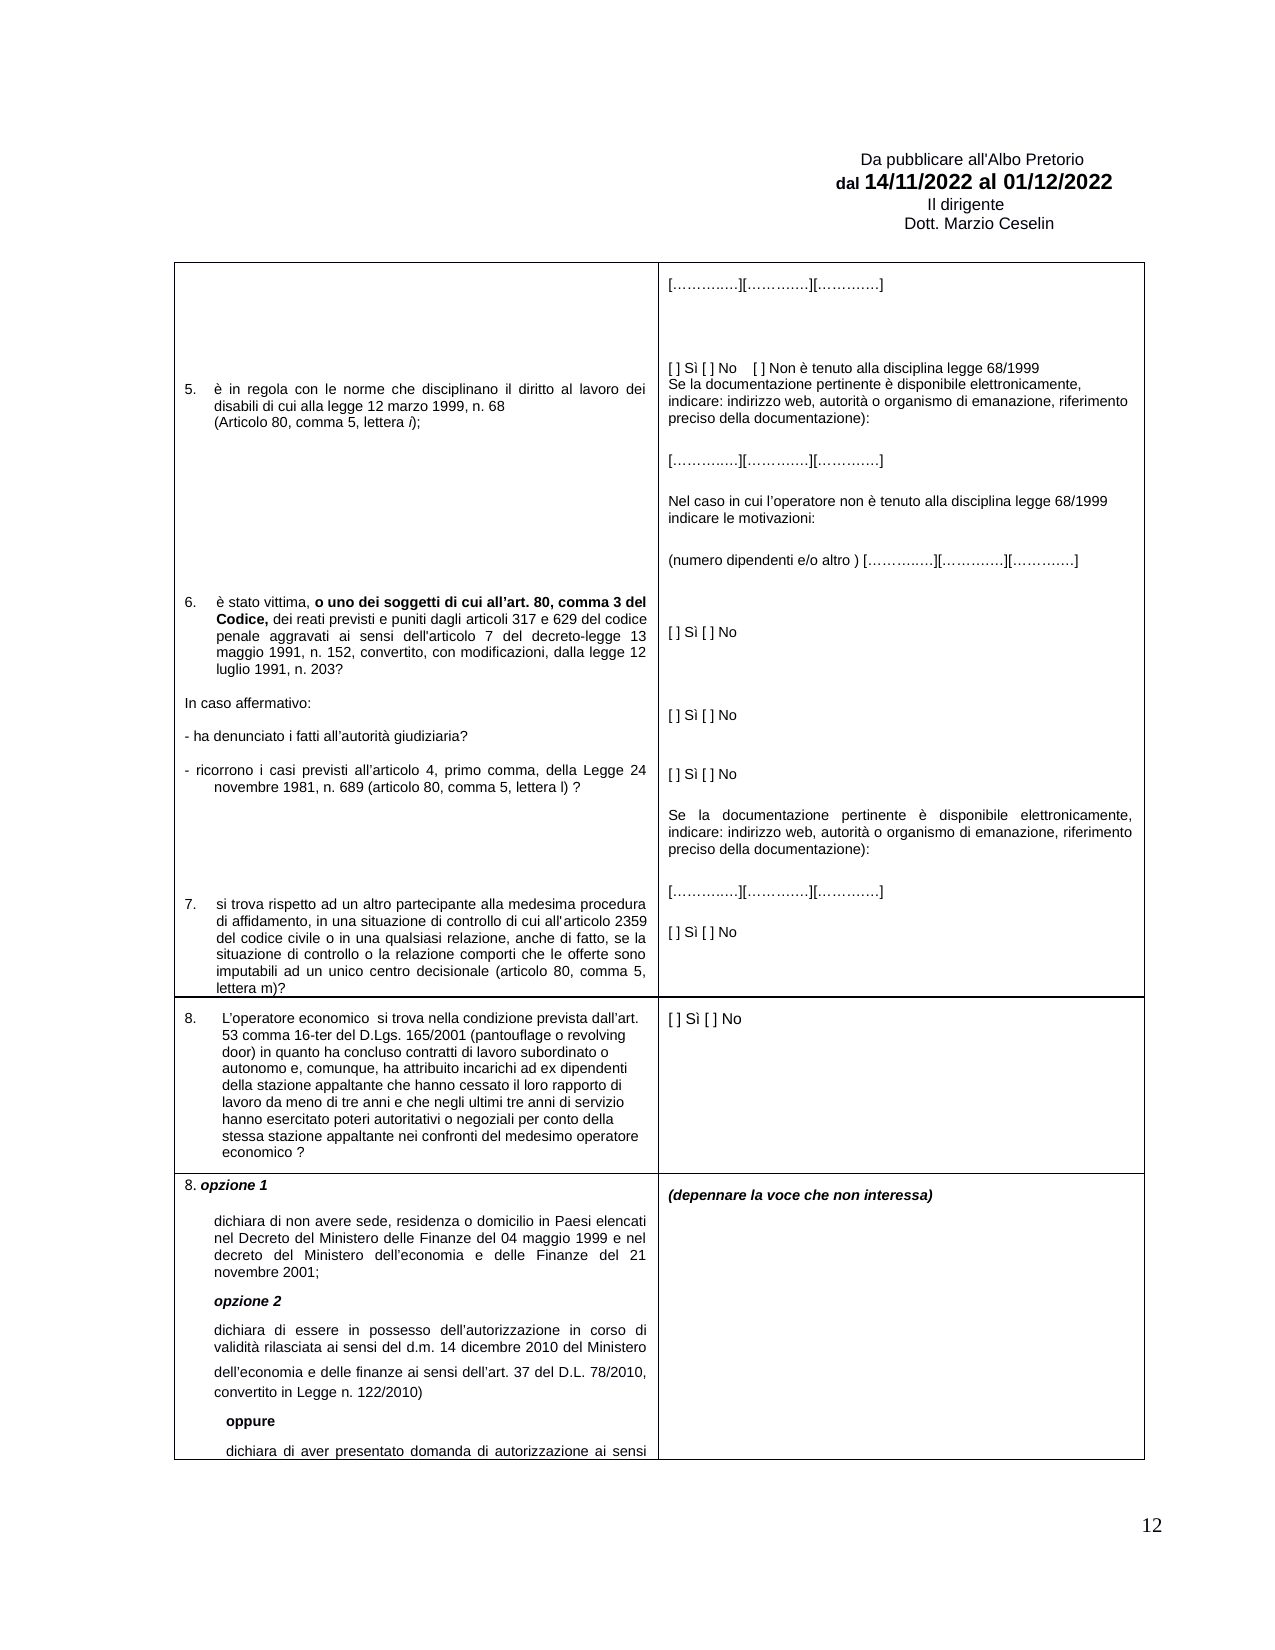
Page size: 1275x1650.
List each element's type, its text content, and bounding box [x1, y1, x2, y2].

table_cell L’operatore economico si trova in una delle seguenti situazioni ? è stato soggetto alla sanzione interdittiva di cui all'articolo 9, comma 2, lettera c) del decreto legislativo 8 giugno 2001, n. 231 o ad altra sanzione che comporta il divieto di contrarre con la pubblica amministrazione, compresi i provvedimenti interdittivi di cui all'articolo 14 del decreto legislativo 9 aprile 2008, n. 81 (Articolo 80, comma 5, lettera f); è iscritto nel Casellario informatico tenuto dall'Osservatorio dell'ANAC per aver presentato false dichiarazioni o falsa documentazione nelle procedure di gara e negli affidamenti di subappalti (il motivo di esclusione perdura fino a quando opera l'iscrizione nel Casellario informatico) o nella procedura di gara in corso e negli affidamenti di subappalti sono presentate documentazione o dichiarazioni non veritiere (Articolo 80, comma 5, lettera f-bis e f-ter); è iscritto nel casellario informatico tenuto dall'Osservatorio dell'ANAC per aver presentato false dichiarazioni o falsa documentazione ai fini del rilascio dell'attestazione di qualificazione, per il periodo durante il quale perdura l'iscrizione (Articolo 80, comma 5, lettera g); ha violato il divieto di intestazione fiduciaria di cui all'articolo 17 della legge 19 marzo 1990, n. 55 (Articolo 80, comma 5, lettera h)? In caso affermativo : - indicare la data dell’accertamento definitivo e l’autorità o organismo di emanazione: - la violazione è stata rimossa ? è in regola con le norme che disciplinano il diritto al lavoro dei disabili di cui alla legge 12 marzo 1999, n. 68 (Articolo 80, comma 5, lettera i); è stato vittima, o uno dei soggetti di cui all’art. 80, comma 3 del Codice, dei reati previsti e puniti dagli articoli 317 e 629 del codice penale aggravati ai sensi dell'articolo 7 del decreto-legge 13 maggio 1991, n. 152, convertito, con modificazioni, dalla legge 12 luglio 1991, n. 203? In caso affermativo: - ha denunciato i fatti all’autorità giudiziaria? - ricorrono i casi previsti all’articolo 4, primo comma, della Legge 24 novembre 1981, n. 689 (articolo 80, comma 5, lettera l) ? si trova rispetto ad un altro partecipante alla medesima procedura di affidamento, in una situazione di controllo di cui all'articolo 2359 del codice civile o in una qualsiasi relazione, anche di fatto, se la situazione di controllo o la relazione comporti che le offerte sono imputabili ad un unico centro decisionale (articolo 80, comma 5, lettera m)? [175, 263, 658, 996]
table_cell [………..…][……….…][……….…] [ ] Sì [ ] No [ ] Non è tenuto alla disciplina legge 68/1999 Se la documentazione pertinente è disponibile elettronicamente, indicare: indirizzo web, autorità o organismo di emanazione, riferimento preciso della documentazione): [………..…][……….…][……….…] Nel caso in cui l’operatore non è tenuto alla disciplina legge 68/1999 indicare le motivazioni: (numero dipendenti e/o altro ) [………..…][……….…][……….…] [ ] Sì [ ] No [ ] Sì [ ] No [ ] Sì [ ] No Se la documentazione pertinente è disponibile elettronicamente, indicare: indirizzo web, autorità o organismo di emanazione, riferimento preciso della documentazione): [………..…][……….…][……….…] [ ] Sì [ ] No [659, 263, 1144, 996]
table_cell (depennare la voce che non interessa) [659, 1174, 1144, 1459]
table_cell [ ] Sì [ ] No [659, 998, 1144, 1173]
table_cell 8. opzione 1 dichiara di non avere sede, residenza o domicilio in Paesi elencati nel Decreto del Ministero delle Finanze del 04 maggio 1999 e nel decreto del Ministero dell’economia e delle Finanze del 21 novembre 2001; opzione 2 dichiara di essere in possesso dell’autorizzazione in corso di validità rilasciata ai sensi del d.m. 14 dicembre 2010 del Ministero dell’economia e delle finanze ai sensi dell’art. 37 del D.L. 78/2010, convertito in Legge n. 122/2010) oppure dichiara di aver presentato domanda di autorizzazione ai sensi [175, 1174, 658, 1459]
table_cell L’operatore economico si trova nella condizione prevista dall’art. 53 comma 16-ter del D.Lgs. 165/2001 (pantouflage o revolving door) in quanto ha concluso contratti di lavoro subordinato o autonomo e, comunque, ha attribuito incarichi ad ex dipendenti della stazione appaltante che hanno cessato il loro rapporto di lavoro da meno di tre anni e che negli ultimi tre anni di servizio hanno esercitato poteri autoritativi o negoziali per conto della stessa stazione appaltante nei confronti del medesimo operatore economico ? [175, 998, 658, 1173]
